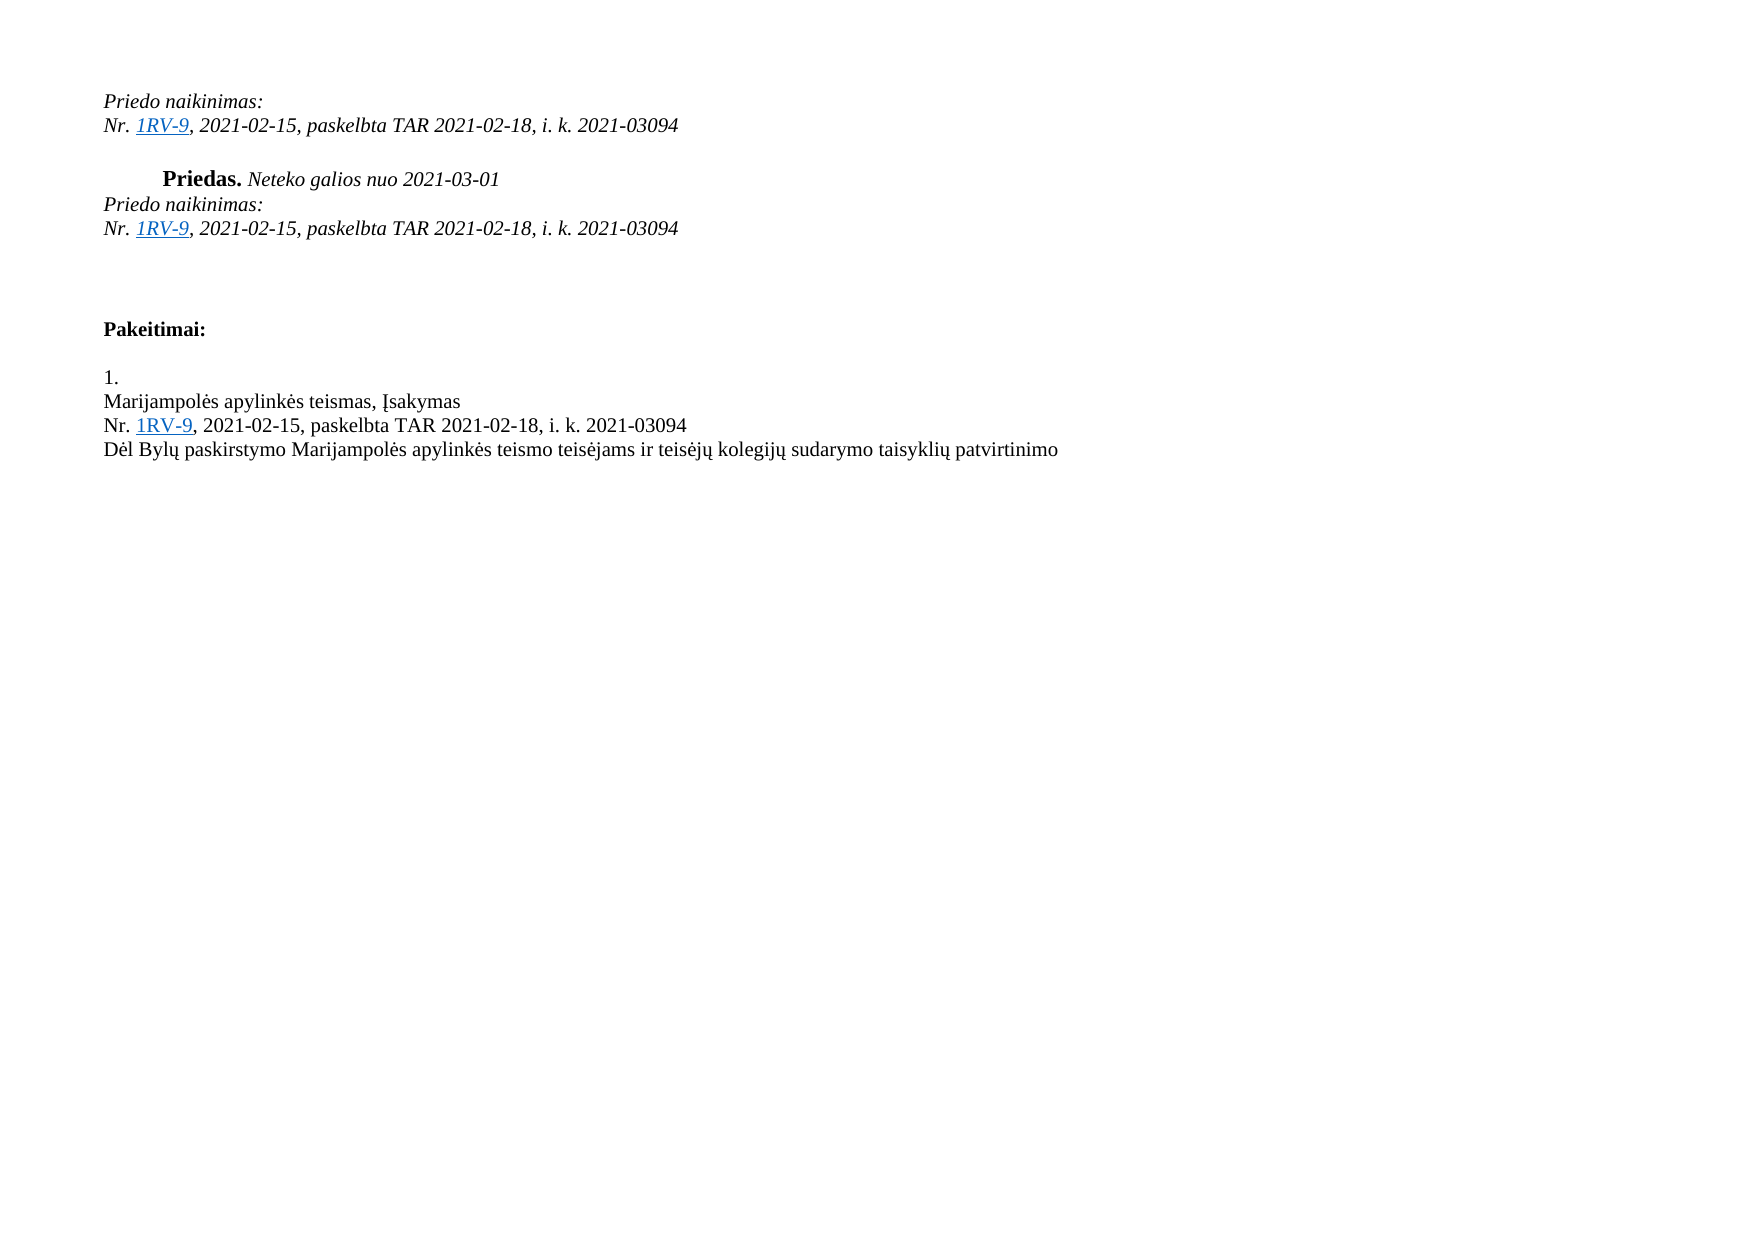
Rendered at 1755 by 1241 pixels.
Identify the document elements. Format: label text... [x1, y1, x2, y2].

text 1. [103, 365, 1665, 389]
text Marijampolės apylinkės teismas, Įsakymas [103, 389, 1665, 413]
text Nr. 1RV-9, 2021-02-15, paskelbta TAR 2021-02-18, i. k. 2021-03094 [103, 216, 1665, 240]
text Nr. 1RV-9, 2021-02-15, paskelbta TAR 2021-02-18, i. k. 2021-03094 [103, 413, 1665, 437]
text Priedo naikinimas: [103, 89, 1665, 113]
text Priedas. Neteko galios nuo 2021-03-01 [103, 166, 1665, 192]
text Nr. 1RV-9, 2021-02-15, paskelbta TAR 2021-02-18, i. k. 2021-03094 [103, 113, 1665, 137]
text Dėl Bylų paskirstymo Marijampolės apylinkės teismo teisėjams ir teisėjų kolegijų sudarymo taisyklių patvirtinimo [103, 437, 1665, 461]
text Pakeitimai: [103, 317, 1665, 341]
text Priedo naikinimas: [103, 192, 1665, 216]
